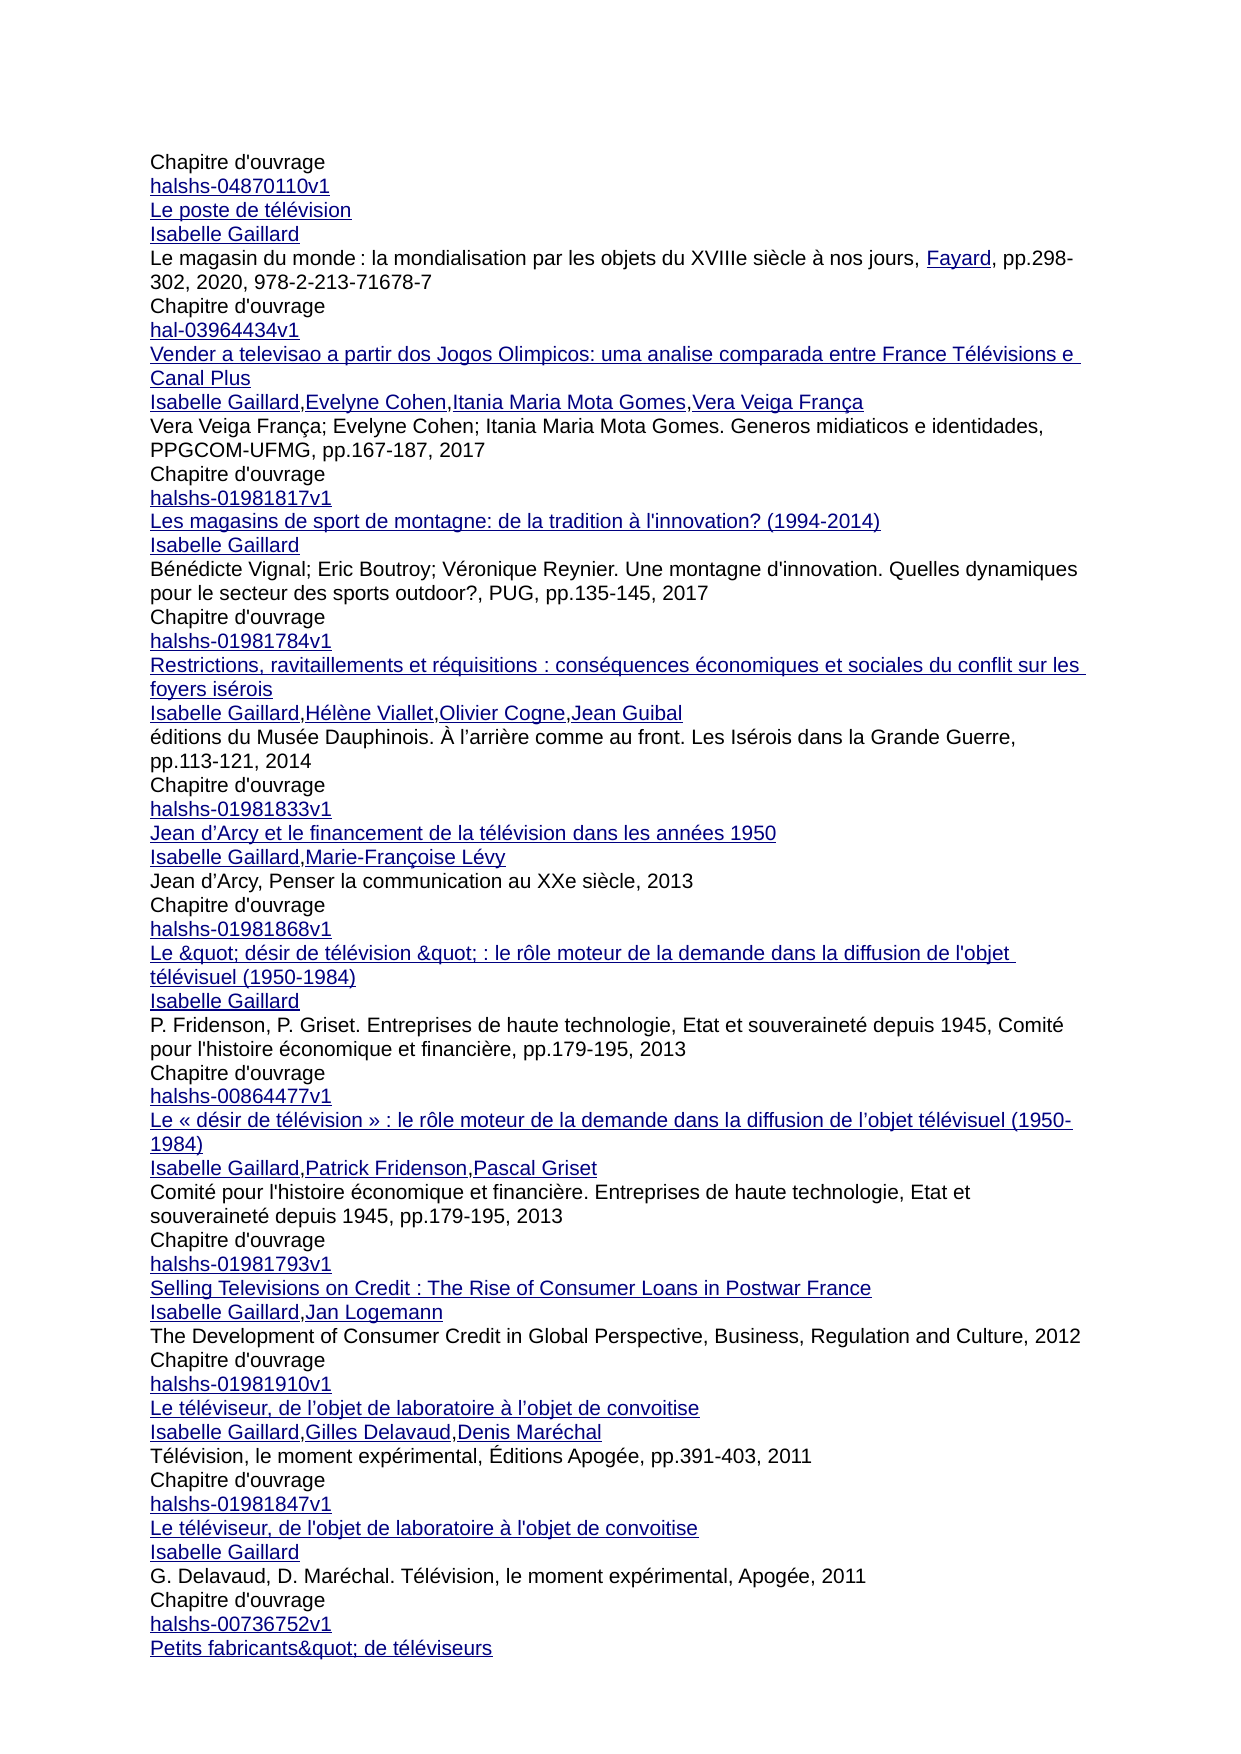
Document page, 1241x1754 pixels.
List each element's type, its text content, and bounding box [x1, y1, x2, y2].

table_cell Restrictions, ravitaillements et réquisitions : conséquences économiques et sociales du conflit sur les foyers isérois Isabelle Gaillard,Hélène Viallet,Olivier Cogne,Jean Guibal éditions du Musée Dauphinois. À l’arrière comme au front. Les Isérois dans la Grande Guerre, pp.113-121, 2014 Chapitre d'ouvrage halshs-01981833v1 [150, 653, 1090, 821]
table_cell Petits fabricants&quot; de téléviseurs [150, 1635, 1090, 1659]
table_cell Le « désir de télévision » : le rôle moteur de la demande dans la diffusion de l’objet télévisuel (1950-1984) Isabelle Gaillard,Patrick Fridenson,Pascal Griset Comité pour l'histoire économique et financière. Entreprises de haute technologie, Etat et souveraineté depuis 1945, pp.179-195, 2013 Chapitre d'ouvrage halshs-01981793v1 [150, 1108, 1090, 1276]
table_cell Le poste de télévision Isabelle Gaillard Le magasin du monde : la mondialisation par les objets du XVIIIe siècle à nos jours, Fayard, pp.298-302, 2020, 978-2-213-71678-7 Chapitre d'ouvrage hal-03964434v1 [150, 198, 1090, 342]
table_cell Le &quot; désir de télévision &quot; : le rôle moteur de la demande dans la diffusion de l'objet télévisuel (1950-1984) Isabelle Gaillard P. Fridenson, P. Griset. Entreprises de haute technologie, Etat et souveraineté depuis 1945, Comité pour l'histoire économique et financière, pp.179-195, 2013 Chapitre d'ouvrage halshs-00864477v1 [150, 941, 1090, 1108]
table_cell Les magasins de sport de montagne: de la tradition à l'innovation? (1994-2014) Isabelle Gaillard Bénédicte Vignal; Eric Boutroy; Véronique Reynier. Une montagne d'innovation. Quelles dynamiques pour le secteur des sports outdoor?, PUG, pp.135-145, 2017 Chapitre d'ouvrage halshs-01981784v1 [150, 509, 1090, 653]
table_cell Le téléviseur, de l'objet de laboratoire à l'objet de convoitise Isabelle Gaillard G. Delavaud, D. Maréchal. Télévision, le moment expérimental, Apogée, 2011 Chapitre d'ouvrage halshs-00736752v1 [150, 1516, 1090, 1635]
table_cell Le téléviseur, de l’objet de laboratoire à l’objet de convoitise Isabelle Gaillard,Gilles Delavaud,Denis Maréchal Télévision, le moment expérimental, Éditions Apogée, pp.391-403, 2011 Chapitre d'ouvrage halshs-01981847v1 [150, 1396, 1090, 1516]
table_cell Vender a televisao a partir dos Jogos Olimpicos: uma analise comparada entre France Télévisions e Canal Plus Isabelle Gaillard,Evelyne Cohen,Itania Maria Mota Gomes,Vera Veiga França Vera Veiga França; Evelyne Cohen; Itania Maria Mota Gomes. Generos midiaticos e identidades, PPGCOM-UFMG, pp.167-187, 2017 Chapitre d'ouvrage halshs-01981817v1 [150, 342, 1090, 509]
table_cell Selling Televisions on Credit : The Rise of Consumer Loans in Postwar France Isabelle Gaillard,Jan Logemann The Development of Consumer Credit in Global Perspective, Business, Regulation and Culture, 2012 Chapitre d'ouvrage halshs-01981910v1 [150, 1276, 1090, 1396]
table_cell Chapitre d'ouvrage halshs-04870110v1 [150, 150, 1090, 198]
table_cell Jean d’Arcy et le financement de la télévision dans les années 1950 Isabelle Gaillard,Marie-Françoise Lévy Jean d’Arcy, Penser la communication au XXe siècle, 2013 Chapitre d'ouvrage halshs-01981868v1 [150, 821, 1090, 941]
